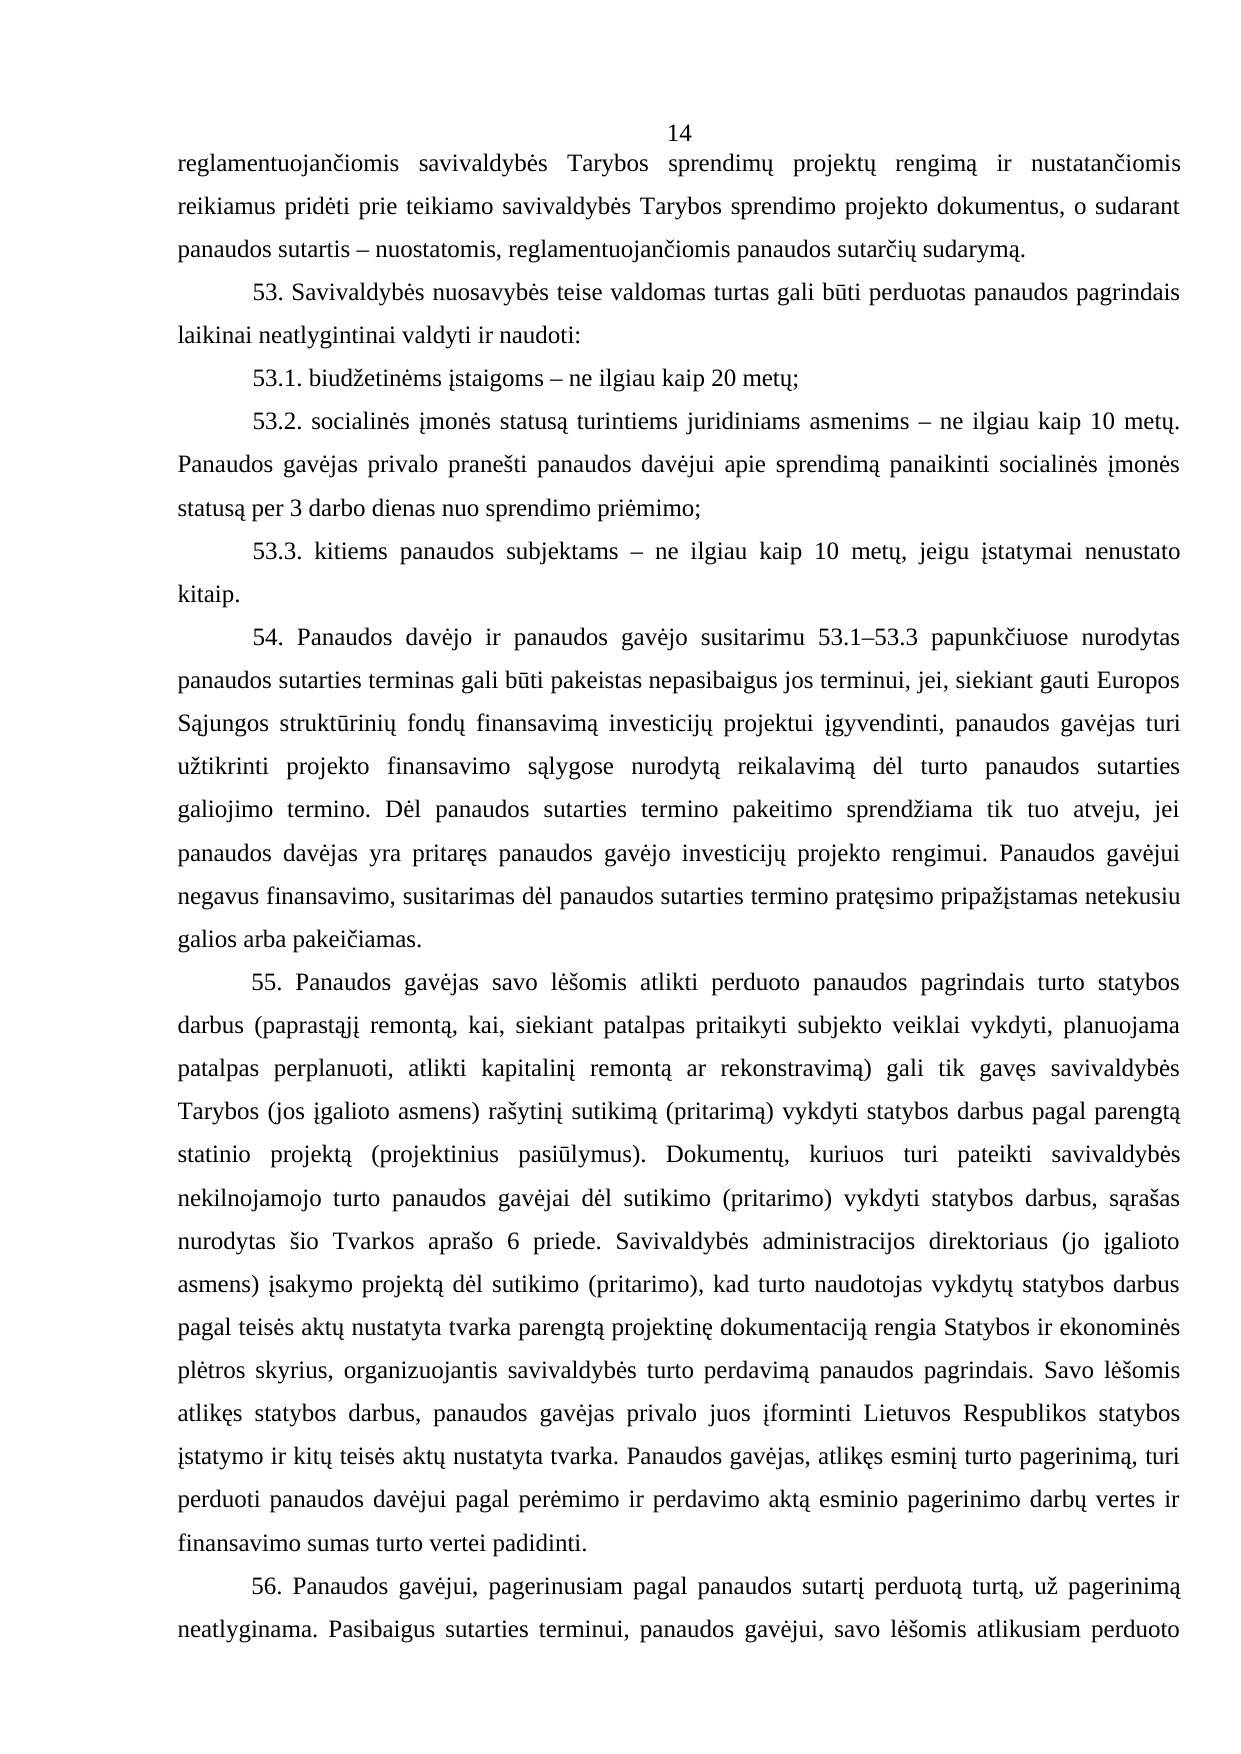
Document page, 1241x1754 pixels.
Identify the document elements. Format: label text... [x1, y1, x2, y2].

text 53. Savivaldybės nuosavybės teise valdomas turtas gali būti perduotas panaudos pagrindais laikinai neatlygintinai valdyti ir naudoti: [177, 277, 1181, 349]
text 54. Panaudos davėjo ir panaudos gavėjo susitarimu 53.1–53.3 papunkčiuose nurodytas panaudos sutarties terminas gali būti pakeistas nepasibaigus jos terminui, jei, siekiant gauti Europos Sąjungos struktūrinių fondų finansavimą investicijų projektui įgyvendinti, panaudos gavėjas turi užtikrinti projekto finansavimo sąlygose nurodytą reikalavimą dėl turto panaudos sutarties galiojimo termino. Dėl panaudos sutarties termino pakeitimo sprendžiama tik tuo atveju, jei panaudos davėjas yra pritaręs panaudos gavėjo investicijų projekto rengimui. Panaudos gavėjui negavus finansavimo, susitarimas dėl panaudos sutarties termino pratęsimo pripažįstamas netekusiu galios arba pakeičiamas. [177, 622, 1181, 953]
text 53.3. kitiems panaudos subjektams – ne ilgiau kaip 10 metų, jeigu įstatymai nenustato kitaip. [177, 536, 1181, 608]
text 53.2. socialinės įmonės statusą turintiems juridiniams asmenims – ne ilgiau kaip 10 metų. Panaudos gavėjas privalo pranešti panaudos davėjui apie sprendimą panaikinti socialinės įmonės statusą per 3 darbo dienas nuo sprendimo priėmimo; [177, 406, 1181, 521]
text reglamentuojančiomis savivaldybės Tarybos sprendimų projektų rengimą ir nustatančiomis reikiamus pridėti prie teikiamo savivaldybės Tarybos sprendimo projekto dokumentus, o sudarant panaudos sutartis – nuostatomis, reglamentuojančiomis panaudos sutarčių sudarymą. [177, 148, 1181, 263]
text 53.1. biudžetinėms įstaigoms – ne ilgiau kaip 20 metų; [177, 363, 1181, 392]
text 56. Panaudos gavėjui, pagerinusiam pagal panaudos sutartį perduotą turtą, už pagerinimą neatlyginama. Pasibaigus sutarties terminui, panaudos gavėjui, savo lėšomis atlikusiam perduoto [177, 1571, 1181, 1643]
text 55. Panaudos gavėjas savo lėšomis atlikti perduoto panaudos pagrindais turto statybos darbus (paprastąjį remontą, kai, siekiant patalpas pritaikyti subjekto veiklai vykdyti, planuojama patalpas perplanuoti, atlikti kapitalinį remontą ar rekonstravimą) gali tik gavęs savivaldybės Tarybos (jos įgalioto asmens) rašytinį sutikimą (pritarimą) vykdyti statybos darbus pagal parengtą statinio projektą (projektinius pasiūlymus). Dokumentų, kuriuos turi pateikti savivaldybės nekilnojamojo turto panaudos gavėjai dėl sutikimo (pritarimo) vykdyti statybos darbus, sąrašas nurodytas šio Tvarkos aprašo 6 priede. Savivaldybės administracijos direktoriaus (jo įgalioto asmens) įsakymo projektą dėl sutikimo (pritarimo), kad turto naudotojas vykdytų statybos darbus pagal teisės aktų nustatyta tvarka parengtą projektinę dokumentaciją rengia Statybos ir ekonominės plėtros skyrius, organizuojantis savivaldybės turto perdavimą panaudos pagrindais. Savo lėšomis atlikęs statybos darbus, panaudos gavėjas privalo juos įforminti Lietuvos Respublikos statybos įstatymo ir kitų teisės aktų nustatyta tvarka. Panaudos gavėjas, atlikęs esminį turto pagerinimą, turi perduoti panaudos davėjui pagal perėmimo ir perdavimo aktą esminio pagerinimo darbų vertes ir finansavimo sumas turto vertei padidinti. [177, 967, 1181, 1556]
